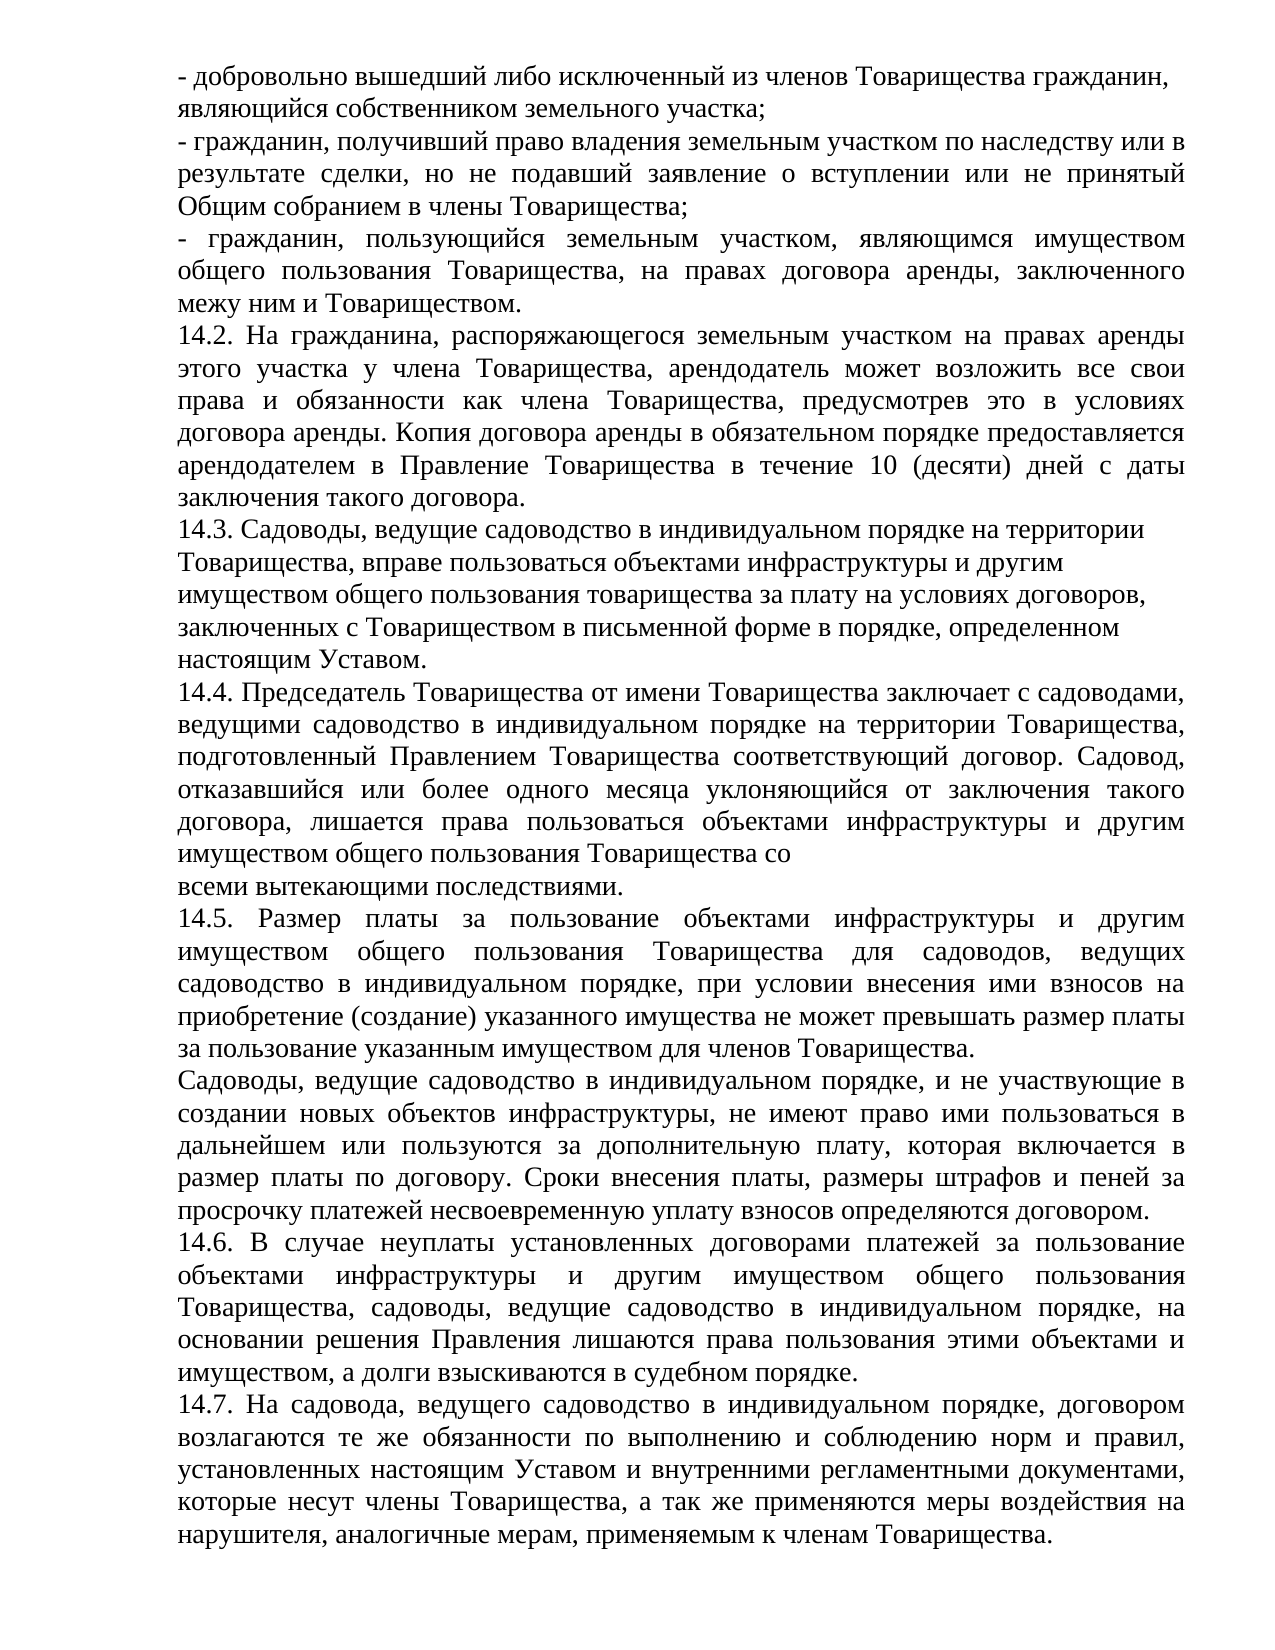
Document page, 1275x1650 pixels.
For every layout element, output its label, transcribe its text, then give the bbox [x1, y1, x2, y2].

text Садоводы, ведущие садоводство в индивидуальном порядке, и не участвующие в создании новых объектов инфраструктуры, не имеют право ими пользоваться в дальнейшем или пользуются за дополнительную плату, которая включается в размер платы по договору. Сроки внесения платы, размеры штрафов и пеней за просрочку платежей несвоевременную уплату взносов определяются договором. [177, 1063, 1186, 1225]
text - добровольно вышедший либо исключенный из членов Товарищества гражданин, являющийся собственником земельного участка; [177, 59, 1186, 124]
text 14.4. Председатель Товарищества от имени Товарищества заключает с садоводами, ведущими садоводство в индивидуальном порядке на территории Товарищества, подготовленный Правлением Товарищества соответствующий договор. Садовод, отказавшийся или более одного месяца уклоняющийся от заключения такого договора, лишается права пользоваться объектами инфраструктуры и другим имуществом общего пользования Товарищества со [177, 674, 1186, 869]
text - гражданин, получивший право владения земельным участком по наследству или в результате сделки, но не подавший заявление о вступлении или не принятый Общим собранием в члены Товарищества; [177, 124, 1186, 221]
text 14.3. Садоводы, ведущие садоводство в индивидуальном порядке на территории Товарищества, вправе пользоваться объектами инфраструктуры и другим имуществом общего пользования товарищества за плату на условиях договоров, заключенных с Товариществом в письменной форме в порядке, определенном настоящим Уставом. [177, 513, 1186, 674]
text 14.5. Размер платы за пользование объектами инфраструктуры и другим имуществом общего пользования Товарищества для садоводов, ведущих садоводство в индивидуальном порядке, при условии внесения ими взносов на приобретение (создание) указанного имущества не может превышать размер платы за пользование указанным имуществом для членов Товарищества. [177, 901, 1186, 1063]
text 14.2. На гражданина, распоряжающегося земельным участком на правах аренды этого участка у члена Товарищества, арендодатель может возложить все свои права и обязанности как члена Товарищества, предусмотрев это в условиях договора аренды. Копия договора аренды в обязательном порядке предоставляется арендодателем в Правление Товарищества в течение 10 (десяти) дней с даты заключения такого договора. [177, 318, 1186, 513]
text 14.7. На садовода, ведущего садоводство в индивидуальном порядке, договором возлагаются те же обязанности по выполнению и соблюдению норм и правил, установленных настоящим Уставом и внутренними регламентными документами, которые несут члены Товарищества, а так же применяются меры воздействия на нарушителя, аналогичные мерам, применяемым к членам Товарищества. [177, 1387, 1186, 1549]
text всеми вытекающими последствиями. [177, 869, 1186, 901]
text - гражданин, пользующийся земельным участком, являющимся имуществом общего пользования Товарищества, на правах договора аренды, заключенного межу ним и Товариществом. [177, 221, 1186, 318]
text 14.6. В случае неуплаты установленных договорами платежей за пользование объектами инфраструктуры и другим имуществом общего пользования Товарищества, садоводы, ведущие садоводство в индивидуальном порядке, на основании решения Правления лишаются права пользования этими объектами и имуществом, а долги взыскиваются в судебном порядке. [177, 1225, 1186, 1387]
